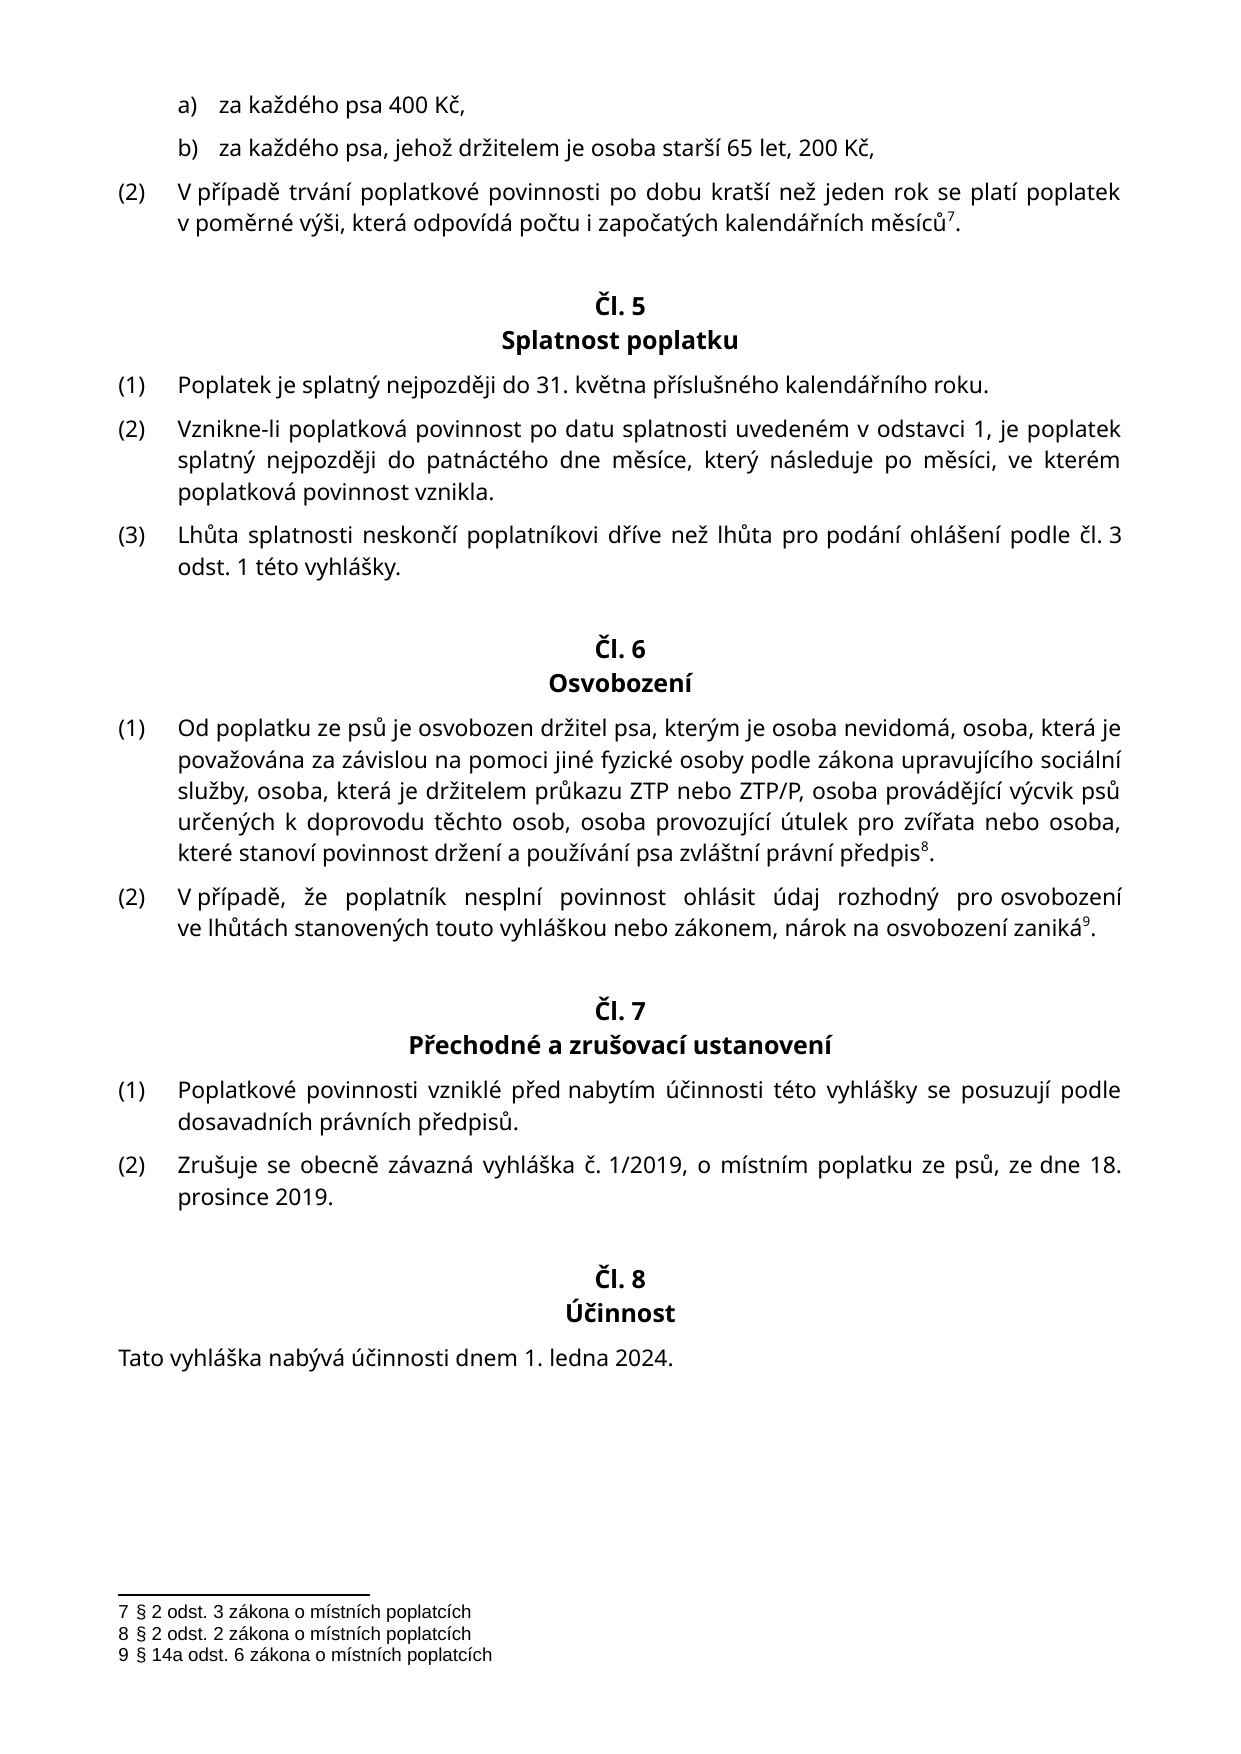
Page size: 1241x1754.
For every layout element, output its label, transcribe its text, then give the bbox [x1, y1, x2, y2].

list Vznikne-li poplatková povinnost po datu splatnosti uvedeném v odstavci 1, je poplatek splatný nejpozději do patnáctého dne měsíce, který následuje po měsíci, ve kterém poplatková povinnost vznikla. [118, 413, 1122, 507]
list Lhůta splatnosti neskončí poplatníkovi dříve než lhůta pro podání ohlášení podle čl. 3 odst. 1 této vyhlášky. [118, 519, 1122, 582]
list V případě, že poplatník nesplní povinnost ohlásit údaj rozhodný pro osvobození ve lhůtách stanovených touto vyhláškou nebo zákonem, nárok na osvobození zaniká. [118, 881, 1122, 943]
list Poplatek je splatný nejpozději do 31. května příslušného kalendářního roku. [118, 369, 1122, 400]
list § 2 odst. 3 zákona o místních poplatcích [118, 1601, 1122, 1622]
text Tato vyhláška nabývá účinnosti dnem 1. ledna 2024. [118, 1342, 1122, 1373]
subtitle Čl. 6 Osvobození [118, 632, 1122, 700]
subtitle Čl. 8 Účinnost [118, 1262, 1122, 1330]
list Zrušuje se obecně závazná vyhláška č. 1/2019, o místním poplatku ze psů, ze dne 18. prosince 2019. [118, 1149, 1122, 1212]
list § 14a odst. 6 zákona o místních poplatcích [118, 1644, 1122, 1665]
list Poplatkové povinnosti vzniklé před nabytím účinnosti této vyhlášky se posuzují podle dosavadních právních předpisů. [118, 1074, 1122, 1137]
list za každého psa 400 Kč, [177, 88, 1122, 120]
list za každého psa, jehož držitelem je osoba starší 65 let, 200 Kč, [177, 132, 1122, 163]
list V případě trvání poplatkové povinnosti po dobu kratší než jeden rok se platí poplatek v poměrné výši, která odpovídá počtu i započatých kalendářních měsíců. [118, 176, 1122, 238]
list Od poplatku ze psů je osvobozen držitel psa, kterým je osoba nevidomá, osoba, která je považována za závislou na pomoci jiné fyzické osoby podle zákona upravujícího sociální služby, osoba, která je držitelem průkazu ZTP nebo ZTP/P, osoba provádějící výcvik psů určených k doprovodu těchto osob, osoba provozující útulek pro zvířata nebo osoba, které stanoví povinnost držení a používání psa zvláštní právní předpis. [118, 712, 1122, 868]
list § 2 odst. 2 zákona o místních poplatcích [118, 1622, 1122, 1644]
subtitle Čl. 5 Splatnost poplatku [118, 288, 1122, 357]
subtitle Čl. 7 Přechodné a zrušovací ustanovení [118, 993, 1122, 1062]
